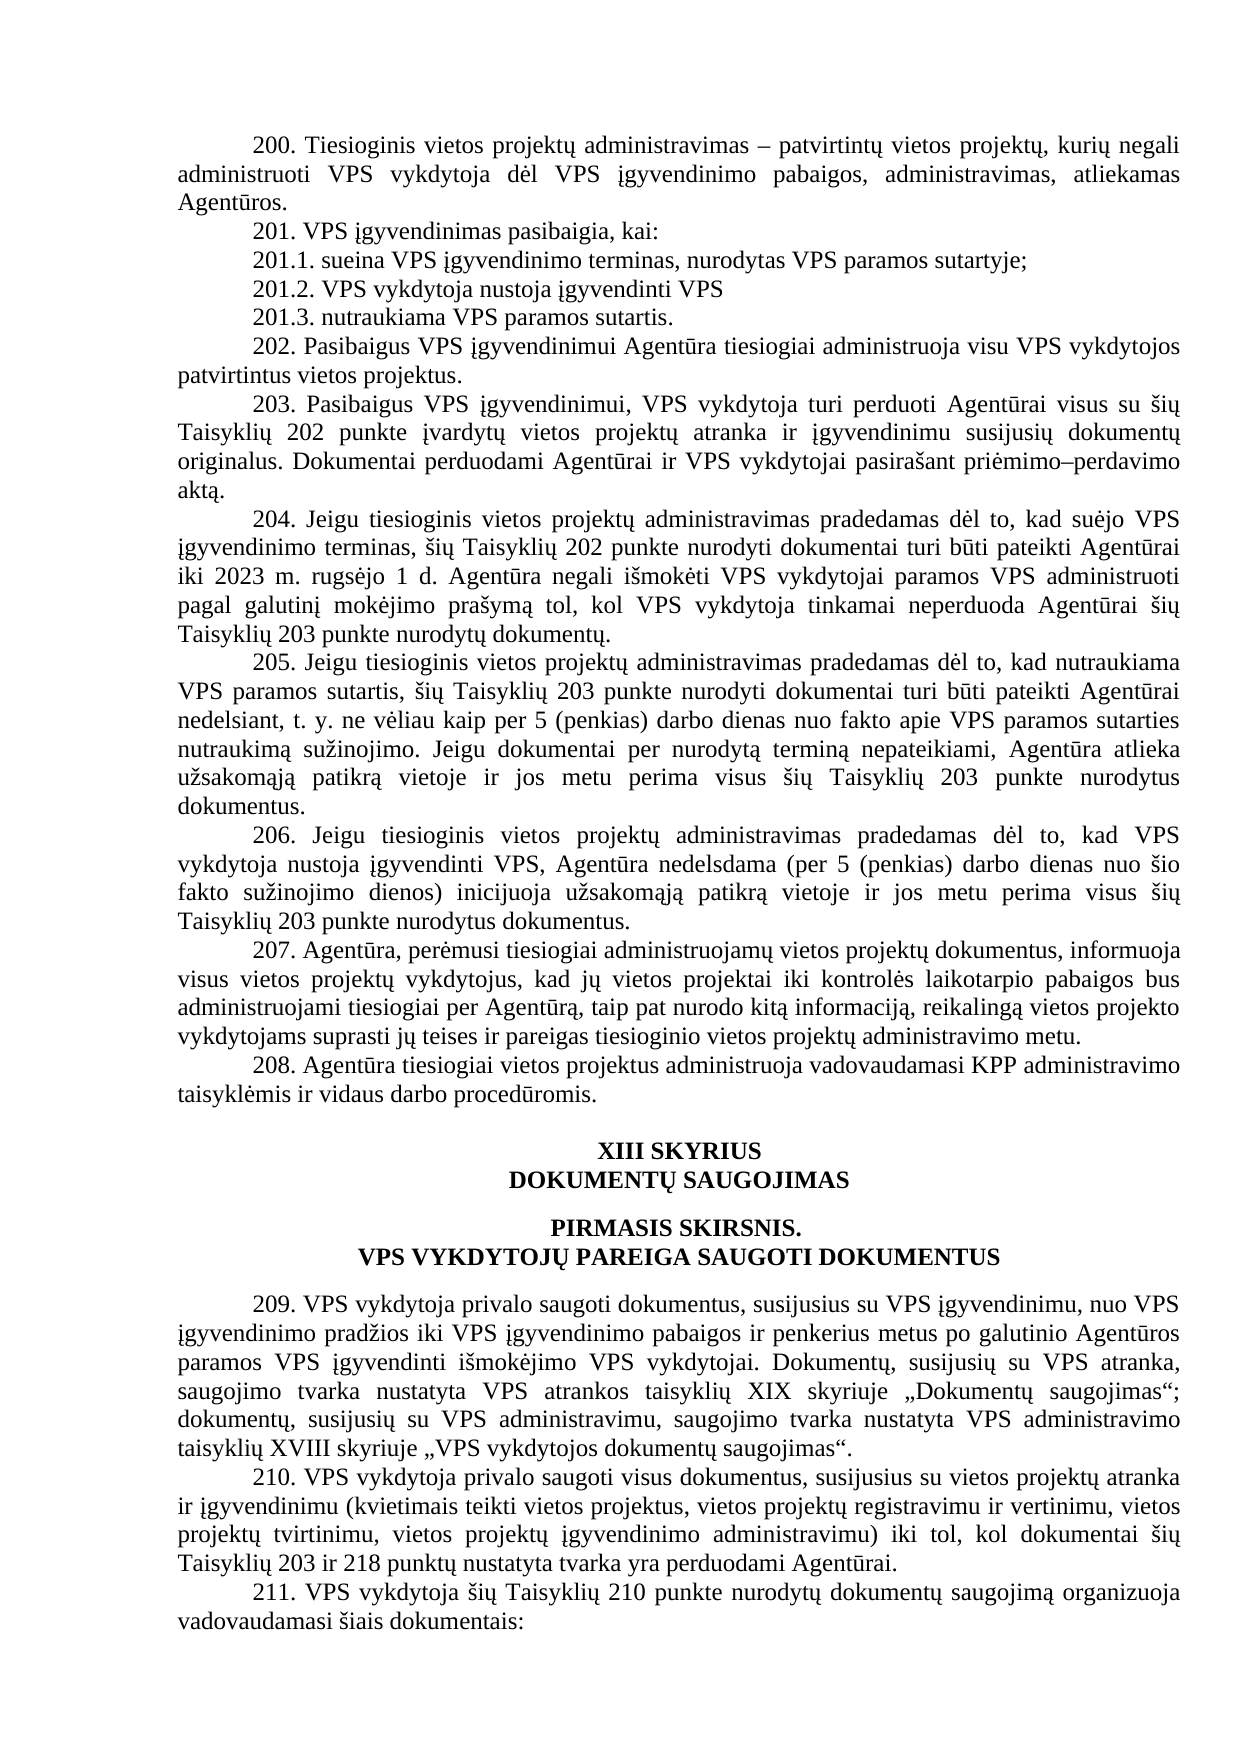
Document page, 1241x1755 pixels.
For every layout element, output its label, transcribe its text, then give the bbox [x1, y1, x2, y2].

text 210. VPS vykdytoja privalo saugoti visus dokumentus, susijusius su vietos projektų atranka ir įgyvendinimu (kvietimais teikti vietos projektus, vietos projektų registravimu ir vertinimu, vietos projektų tvirtinimu, vietos projektų įgyvendinimo administravimu) iki tol, kol dokumentai šių Taisyklių 203 ir 218 punktų nustatyta tvarka yra perduodami Agentūrai. [177, 1462, 1181, 1577]
text 209. VPS vykdytoja privalo saugoti dokumentus, susijusius su VPS įgyvendinimu, nuo VPS įgyvendinimo pradžios iki VPS įgyvendinimo pabaigos ir penkerius metus po galutinio Agentūros paramos VPS įgyvendinti išmokėjimo VPS vykdytojai. Dokumentų, susijusių su VPS atranka, saugojimo tvarka nustatyta VPS atrankos taisyklių XIX skyriuje „Dokumentų saugojimas“; dokumentų, susijusių su VPS administravimu, saugojimo tvarka nustatyta VPS administravimo taisyklių XVIII skyriuje „VPS vykdytojos dokumentų saugojimas“. [177, 1289, 1181, 1462]
text 207. Agentūra, perėmusi tiesiogiai administruojamų vietos projektų dokumentus, informuoja visus vietos projektų vykdytojus, kad jų vietos projektai iki kontrolės laikotarpio pabaigos bus administruojami tiesiogiai per Agentūrą, taip pat nurodo kitą informaciją, reikalingą vietos projekto vykdytojams suprasti jų teises ir pareigas tiesioginio vietos projektų administravimo metu. [177, 935, 1181, 1050]
text 202. Pasibaigus VPS įgyvendinimui Agentūra tiesiogiai administruoja visu VPS vykdytojos patvirtintus vietos projektus. [177, 331, 1181, 389]
text 201.3. nutraukiama VPS paramos sutartis. [177, 302, 1181, 331]
text DOKUMENTŲ SAUGOJIMAS [177, 1165, 1181, 1194]
text 201.1. sueina VPS įgyvendinimo terminas, nurodytas VPS paramos sutartyje; [177, 245, 1181, 274]
text PIRMASIS SKIRSNIS. [177, 1213, 1181, 1242]
text 211. VPS vykdytoja šių Taisyklių 210 punkte nurodytų dokumentų saugojimą organizuoja vadovaudamasi šiais dokumentais: [177, 1577, 1181, 1634]
text XIII SKYRIUS [177, 1136, 1181, 1165]
text 204. Jeigu tiesioginis vietos projektų administravimas pradedamas dėl to, kad suėjo VPS įgyvendinimo terminas, šių Taisyklių 202 punkte nurodyti dokumentai turi būti pateikti Agentūrai iki 2023 m. rugsėjo 1 d. Agentūra negali išmokėti VPS vykdytojai paramos VPS administruoti pagal galutinį mokėjimo prašymą tol, kol VPS vykdytoja tinkamai neperduoda Agentūrai šių Taisyklių 203 punkte nurodytų dokumentų. [177, 504, 1181, 647]
text 205. Jeigu tiesioginis vietos projektų administravimas pradedamas dėl to, kad nutraukiama VPS paramos sutartis, šių Taisyklių 203 punkte nurodyti dokumentai turi būti pateikti Agentūrai nedelsiant, t. y. ne vėliau kaip per 5 (penkias) darbo dienas nuo fakto apie VPS paramos sutarties nutraukimą sužinojimo. Jeigu dokumentai per nurodytą terminą nepateikiami, Agentūra atlieka užsakomąją patikrą vietoje ir jos metu perima visus šių Taisyklių 203 punkte nurodytus dokumentus. [177, 647, 1181, 820]
text 200. Tiesioginis vietos projektų administravimas – patvirtintų vietos projektų, kurių negali administruoti VPS vykdytoja dėl VPS įgyvendinimo pabaigos, administravimas, atliekamas Agentūros. [177, 130, 1181, 216]
text 203. Pasibaigus VPS įgyvendinimui, VPS vykdytoja turi perduoti Agentūrai visus su šių Taisyklių 202 punkte įvardytų vietos projektų atranka ir įgyvendinimu susijusių dokumentų originalus. Dokumentai perduodami Agentūrai ir VPS vykdytojai pasirašant priėmimo–perdavimo aktą. [177, 389, 1181, 504]
text VPS VYKDYTOJŲ PAREIGA SAUGOTI DOKUMENTUS [177, 1242, 1181, 1270]
text 206. Jeigu tiesioginis vietos projektų administravimas pradedamas dėl to, kad VPS vykdytoja nustoja įgyvendinti VPS, Agentūra nedelsdama (per 5 (penkias) darbo dienas nuo šio fakto sužinojimo dienos) inicijuoja užsakomąją patikrą vietoje ir jos metu perima visus šių Taisyklių 203 punkte nurodytus dokumentus. [177, 820, 1181, 935]
text 201.2. VPS vykdytoja nustoja įgyvendinti VPS [177, 274, 1181, 302]
text 208. Agentūra tiesiogiai vietos projektus administruoja vadovaudamasi KPP administravimo taisyklėmis ir vidaus darbo procedūromis. [177, 1050, 1181, 1107]
text 201. VPS įgyvendinimas pasibaigia, kai: [177, 216, 1181, 245]
